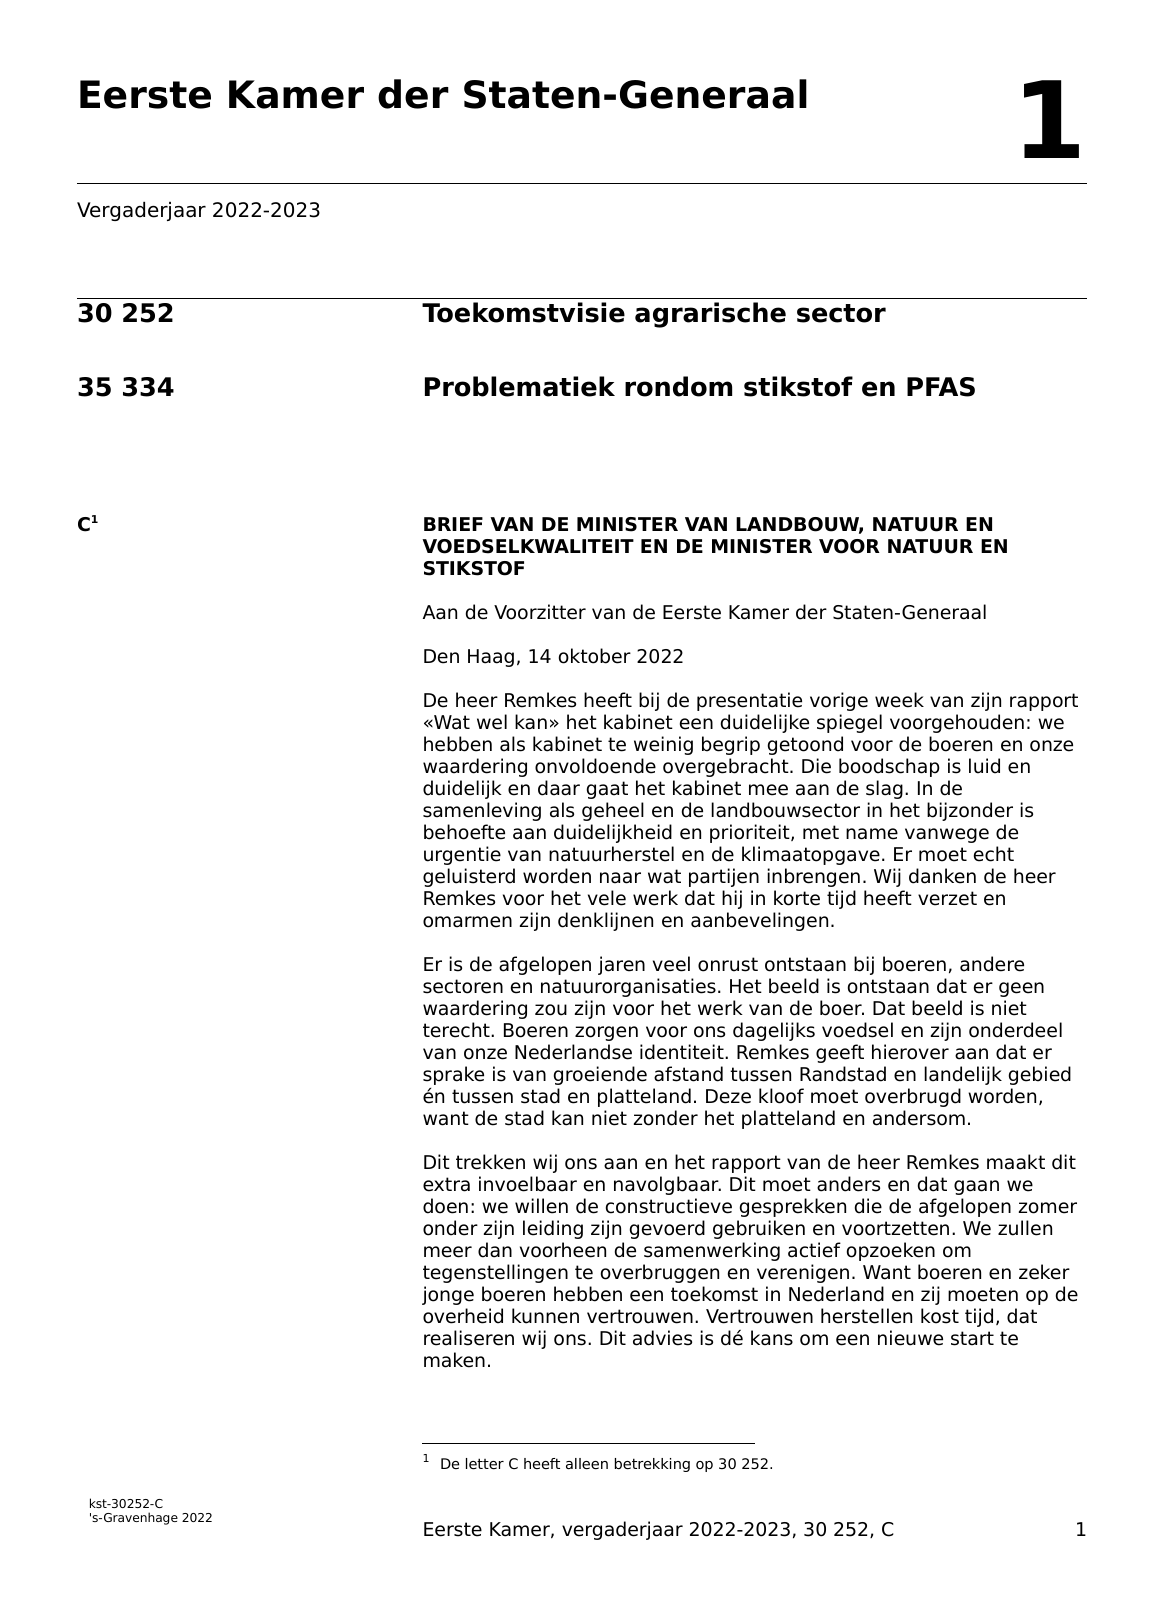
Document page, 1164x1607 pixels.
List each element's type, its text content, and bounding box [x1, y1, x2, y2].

table_cell Vergaderjaar 2022-2023 [77, 184, 1087, 298]
text Er is de afgelopen jaren veel onrust ontstaan bij boeren, andere sectoren en natuurorganisaties. Het beeld is ontstaan dat er geen waardering zou zijn voor het werk van de boer. Dat beeld is niet terecht. Boeren zorgen voor ons dagelijks voedsel en zijn onderdeel van onze Nederlandse identiteit. Remkes geeft hierover aan dat er sprake is van groeiende afstand tussen Randstad en landelijk gebied én tussen stad en platteland. Deze kloof moet overbrugd worden, want de stad kan niet zonder het platteland en andersom. [422, 954, 1087, 1130]
text 's-Gravenhage 2022 [88, 1511, 323, 1525]
text Den Haag, 14 oktober 2022 [422, 646, 1087, 668]
text De heer Remkes heeft bij de presentatie vorige week van zijn rapport «Wat wel kan» het kabinet een duidelijke spiegel voorgehouden: we hebben als kabinet te weinig begrip getoond voor de boeren en onze waardering onvoldoende overgebracht. Die boodschap is luid en duidelijk en daar gaat het kabinet mee aan de slag. In de samenleving als geheel en de landbouwsector in het bijzonder is behoefte aan duidelijkheid en prioriteit, met name vanwege de urgentie van natuurherstel en de klimaatopgave. Er moet echt geluisterd worden naar wat partijen inbrengen. Wij danken de heer Remkes voor het vele werk dat hij in korte tijd heeft verzet en omarmen zijn denklijnen en aanbevelingen. [422, 690, 1087, 932]
subtitle 30 252 Toekomstvisie agrarische sector [77, 299, 1087, 329]
text Dit trekken wij ons aan en het rapport van de heer Remkes maakt dit extra invoelbaar en navolgbaar. Dit moet anders en dat gaan we doen: we willen de constructieve gesprekken die de afgelopen zomer onder zijn leiding zijn gevoerd gebruiken en voortzetten. We zullen meer dan voorheen de samenwerking actief opzoeken om tegenstellingen te overbruggen en verenigen. Want boeren en zeker jonge boeren hebben een toekomst in Nederland en zij moeten op de overheid kunnen vertrouwen. Vertrouwen herstellen kost tijd, dat realiseren wij ons. Dit advies is dé kans om een nieuwe start te maken. [422, 1152, 1087, 1372]
table_header 1 [886, 59, 1087, 183]
subtitle C BRIEF VAN DE MINISTER VAN LANDBOUW, NATUUR EN VOEDSELKWALITEIT EN DE MINISTER VOOR NATUUR EN STIKSTOF [77, 514, 1087, 580]
text kst-30252-C [88, 1497, 323, 1511]
text Aan de Voorzitter van de Eerste Kamer der Staten-Generaal [422, 602, 1087, 624]
subtitle 35 334 Problematiek rondom stikstof en PFAS [77, 373, 1087, 403]
table_header Eerste Kamer der Staten-Generaal [77, 59, 886, 183]
text De letter C heeft alleen betrekking op 30 252. [422, 1452, 1087, 1474]
